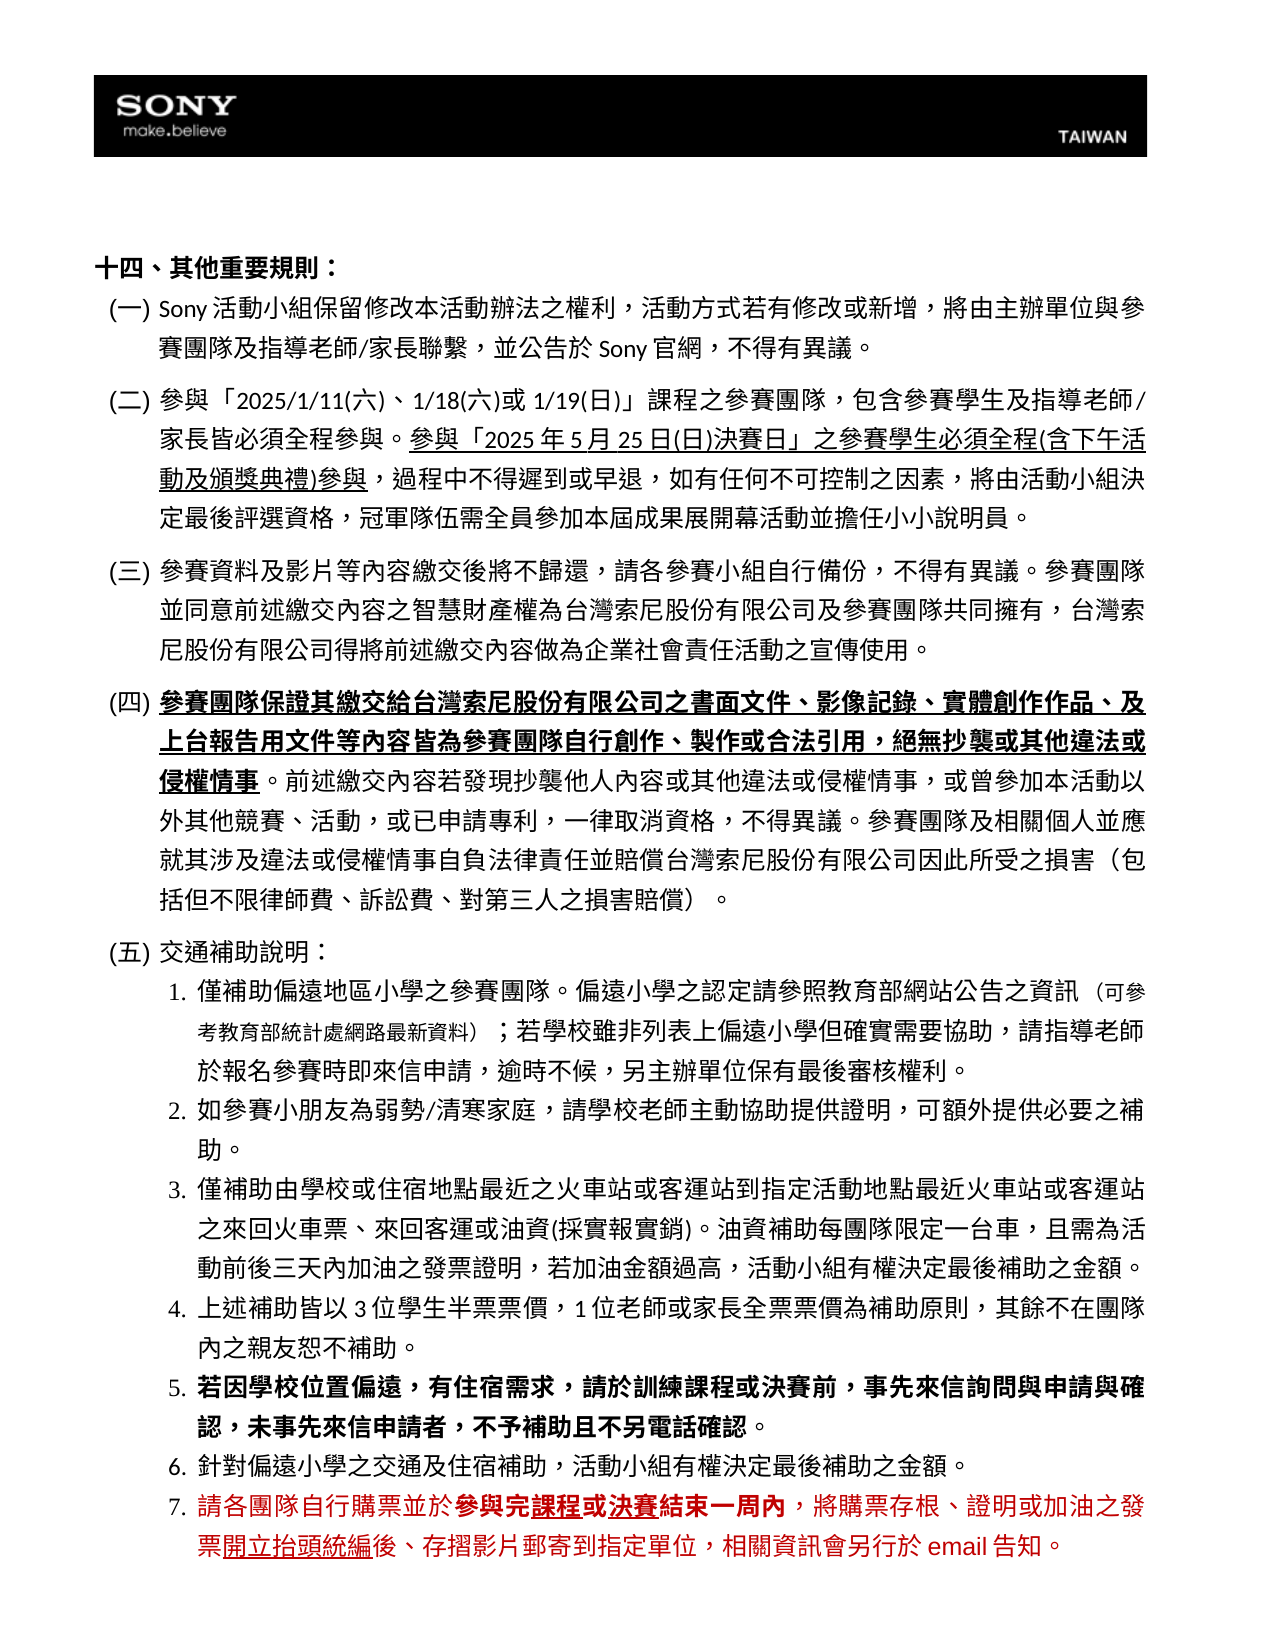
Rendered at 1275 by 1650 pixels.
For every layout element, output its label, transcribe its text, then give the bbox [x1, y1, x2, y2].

list 如參賽小朋友為弱勢/清寒家庭，請學校老師主動協助提供證明，可額外提供必要之補助。 [168, 1087, 1146, 1166]
list 僅補助由學校或住宿地點最近之火車站或客運站到指定活動地點最近火車站或客運站之來回火車票、來回客運或油資(採實報實銷)。油資補助每團隊限定一台車，且需為活動前後三天內加油之發票證明，若加油金額過高，活動小組有權決定最後補助之金額。 [168, 1166, 1146, 1285]
list 上述補助皆以3位學生半票票價，1位老師或家長全票票價為補助原則，其餘不在團隊內之親友恕不補助。 [168, 1285, 1146, 1364]
list 交通補助說明： [109, 929, 1146, 968]
text 十四、其他重要規則： [94, 246, 1146, 285]
list 參賽資料及影片等內容繳交後將不歸還，請各參賽小組自行備份，不得有異議。參賽團隊並同意前述繳交內容之智慧財產權為台灣索尼股份有限公司及參賽團隊共同擁有，台灣索尼股份有限公司得將前述繳交內容做為企業社會責任活動之宣傳使用。 [109, 548, 1146, 666]
list 參與「2025/1/11(六)、1/18(六)或1/19(日)」課程之參賽團隊，包含參賽學生及指導老師/家長皆必須全程參與。參與「2025年5月25日(日)決賽日」之參賽學生必須全程(含下午活動及頒獎典禮)參與，過程中不得遲到或早退，如有任何不可控制之因素，將由活動小組決定最後評選資格，冠軍隊伍需全員參加本屆成果展開幕活動並擔任小小說明員。 [109, 377, 1146, 535]
list 若因學校位置偏遠，有住宿需求，請於訓練課程或決賽前，事先來信詢問與申請與確認，未事先來信申請者，不予補助且不另電話確認。 [168, 1364, 1146, 1443]
list 參賽團隊保證其繳交給台灣索尼股份有限公司之書面文件、影像記錄、實體創作作品、及上台報告用文件等內容皆為參賽團隊自行創作、製作或合法引用，絕無抄襲或其他違法或侵權情事。前述繳交內容若發現抄襲他人內容或其他違法或侵權情事，或曾參加本活動以外其他競賽、活動，或已申請專利，一律取消資格，不得異議。參賽團隊及相關個人並應就其涉及違法或侵權情事自負法律責任並賠償台灣索尼股份有限公司因此所受之損害（包括但不限律師費、訴訟費、對第三人之損害賠償）。 [109, 679, 1146, 916]
list 請各團隊自行購票並於參與完課程或決賽結束一周內，將購票存根、證明或加油之發票開立抬頭統編後、存摺影片郵寄到指定單位，相關資訊會另行於email告知。 [168, 1483, 1146, 1562]
list 僅補助偏遠地區小學之參賽團隊。偏遠小學之認定請參照教育部網站公告之資訊（可參考教育部統計處網路最新資料）；若學校雖非列表上偏遠小學但確實需要協助，請指導老師於報名參賽時即來信申請，逾時不候，另主辦單位保有最後審核權利。 [168, 968, 1146, 1087]
list Sony活動小組保留修改本活動辦法之權利，活動方式若有修改或新增，將由主辦單位與參賽團隊及指導老師/家長聯繫，並公告於Sony官網，不得有異議。 [109, 285, 1146, 364]
list 針對偏遠小學之交通及住宿補助，活動小組有權決定最後補助之金額。 [168, 1443, 1146, 1483]
